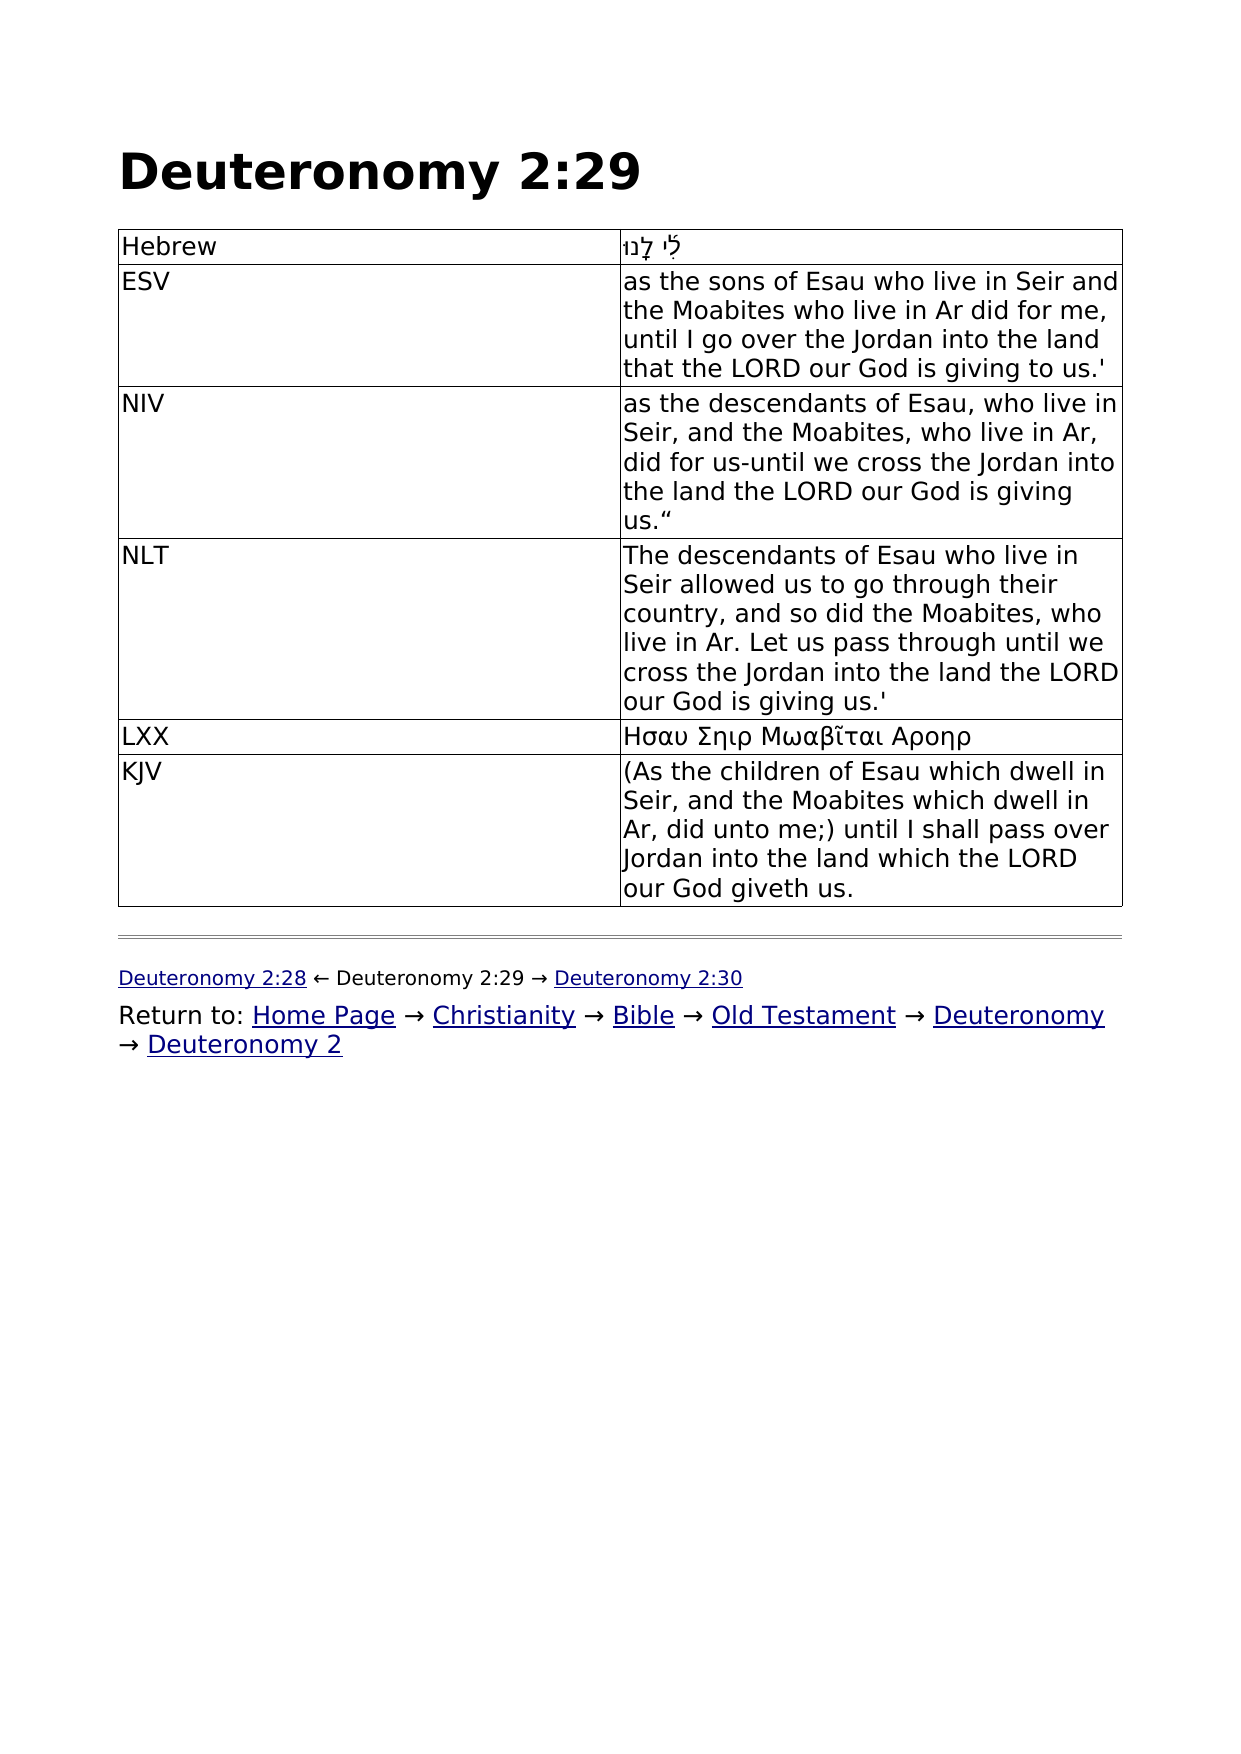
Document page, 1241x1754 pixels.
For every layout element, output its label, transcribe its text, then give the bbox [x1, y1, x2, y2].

table_cell as the descendants of Esau, who live in Seir, and the Moabites, who live in Ar, did for us-until we cross the Jordan into the land the LORD our God is giving us.“ [621, 387, 1122, 538]
text Return to: Home Page → Christianity → Bible → Old Testament → Deuteronomy → Deuteronomy 2 [118, 1001, 1122, 1059]
subtitle Deuteronomy 2:29 [118, 143, 1122, 201]
table_cell KJV [119, 755, 620, 906]
table_header Hebrew [119, 230, 620, 264]
table_cell NLT [119, 539, 620, 719]
text Deuteronomy 2:28 ← Deuteronomy 2:29 → Deuteronomy 2:30 [118, 967, 1122, 1001]
table_cell as the sons of Esau who live in Seir and the Moabites who live in Ar did for me, until I go over the Jordan into the land that the LORD our God is giving to us.' [621, 265, 1122, 386]
table_cell Ησαυ Σηιρ Μωαβῖται Αροηρ [621, 720, 1122, 754]
table_cell ESV [119, 265, 620, 386]
table_cell The descendants of Esau who live in Seir allowed us to go through their country, and so did the Moabites, who live in Ar. Let us pass through until we cross the Jordan into the land the LORD our God is giving us.' [621, 539, 1122, 719]
table_cell NIV [119, 387, 620, 538]
table_cell LXX [119, 720, 620, 754]
table_header לִ֜י לָֽנוּ [621, 230, 1122, 264]
table_cell (As the children of Esau which dwell in Seir, and the Moabites which dwell in Ar, did unto me;) until I shall pass over Jordan into the land which the LORD our God giveth us. [621, 755, 1122, 906]
